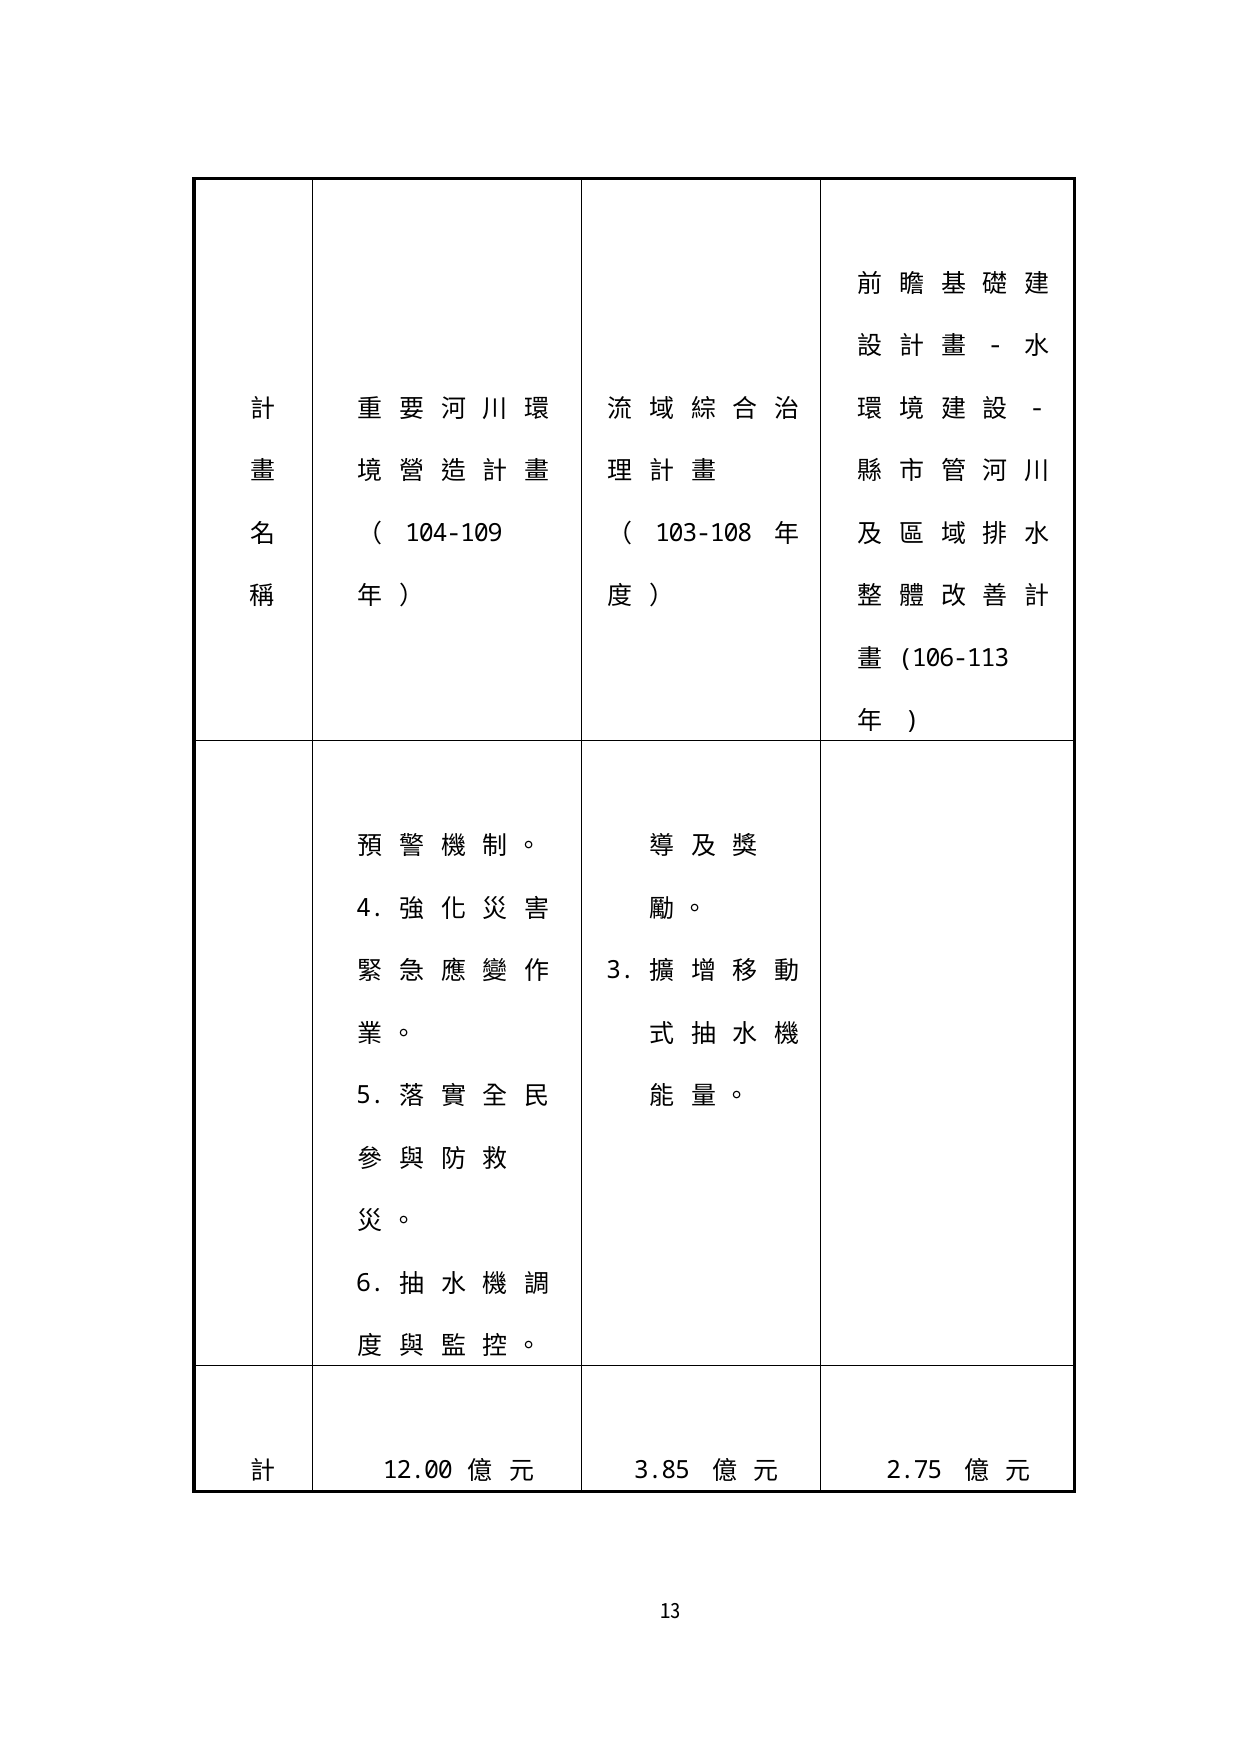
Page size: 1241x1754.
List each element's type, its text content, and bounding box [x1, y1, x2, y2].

table_cell [821, 741, 1073, 1365]
table_cell 3.85億元 [582, 1366, 820, 1490]
table_header 計畫名稱 [196, 180, 312, 740]
table_cell 2.75億元 [821, 1366, 1073, 1490]
table_cell 12.00億元 [313, 1366, 581, 1490]
table_header 前瞻基礎建設計畫-水環境建設-縣市管河川及區域排水整體改善計畫(106-113年) [821, 180, 1073, 740]
table_cell 導及獎勵。 3.擴增移動式抽水機能量。 [582, 741, 820, 1365]
table_cell 預警機制。 4.強化災害緊急應變作業。 5.落實全民參與防救災。 6.抽水機調度與監控。 [313, 741, 581, 1365]
table_header 重要河川環境營造計畫（104-109年） [313, 180, 581, 740]
table_header 流域綜合治理計畫 （103-108年度） [582, 180, 820, 740]
table_cell [196, 741, 312, 1365]
table_cell 計 [196, 1366, 312, 1490]
